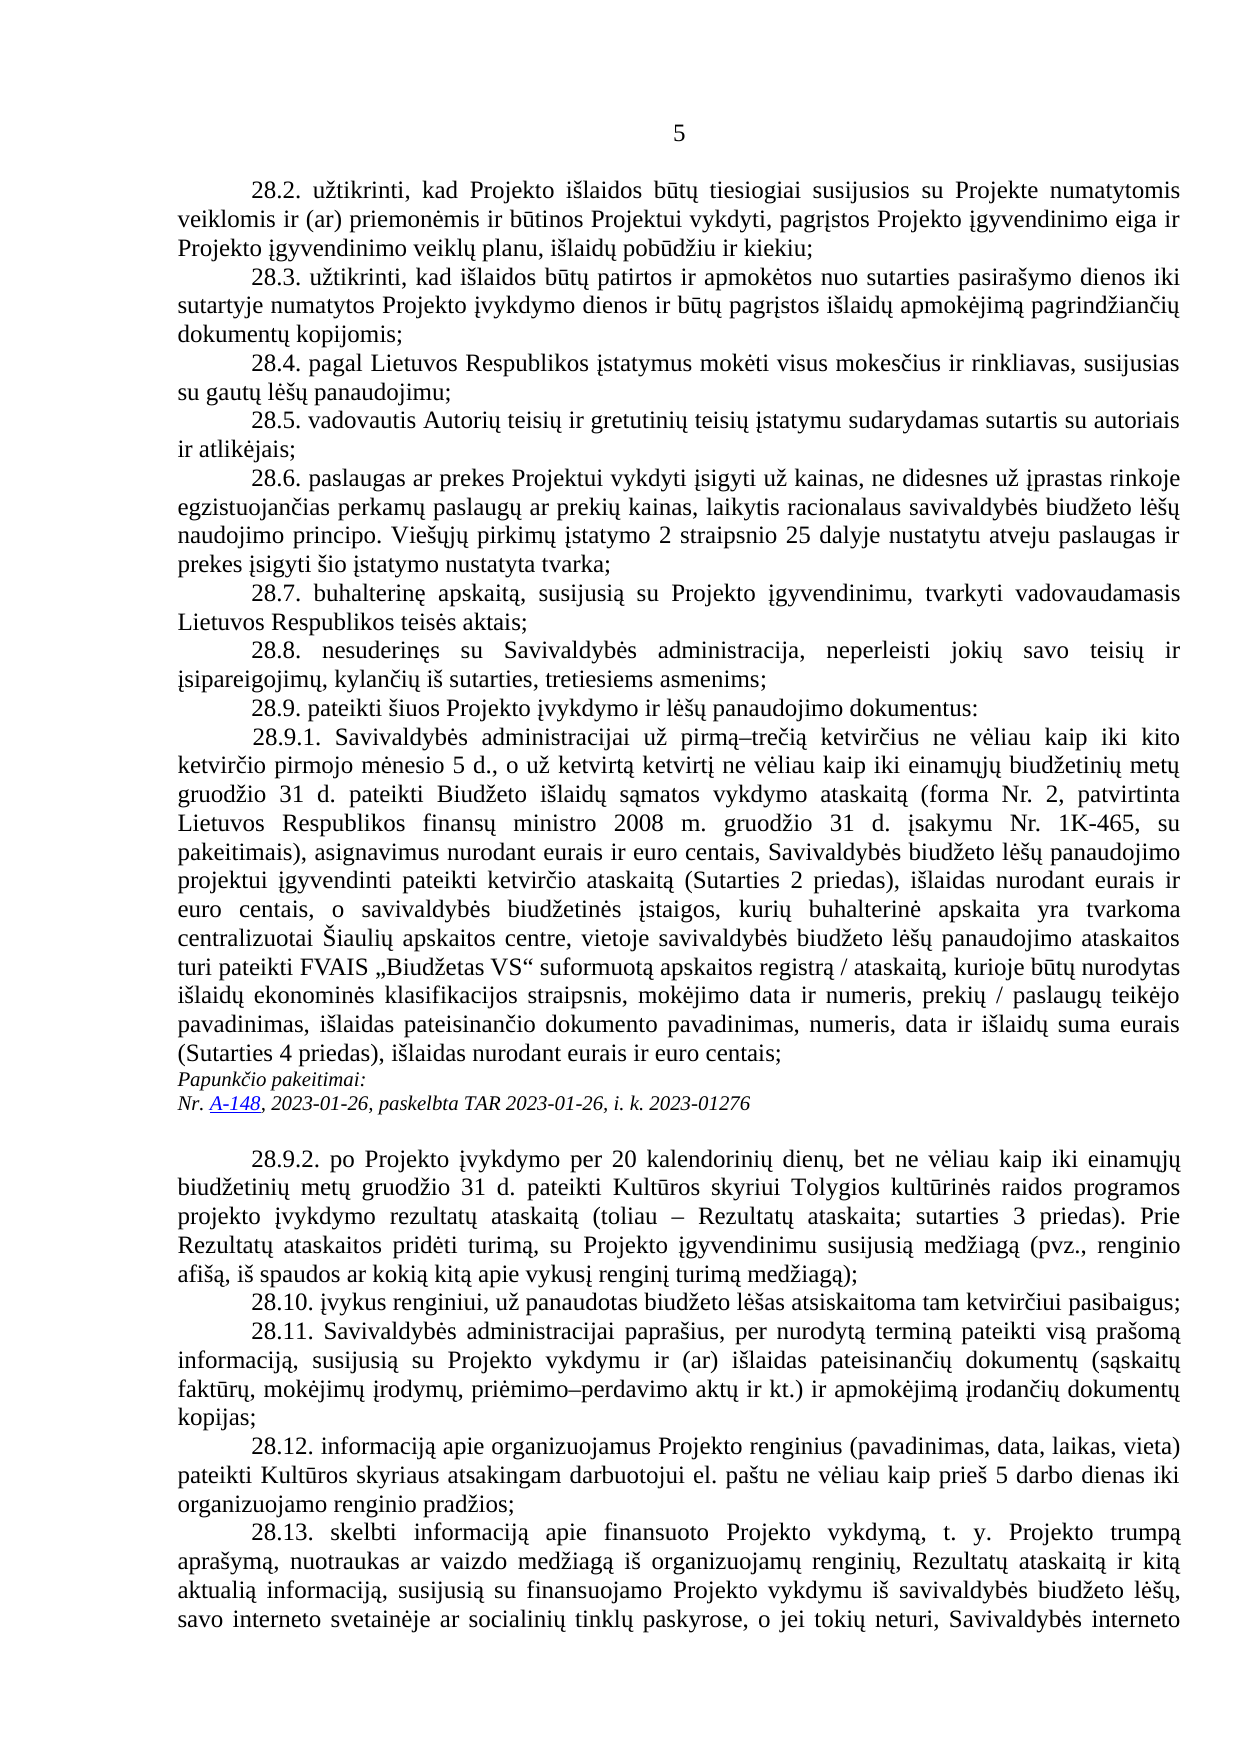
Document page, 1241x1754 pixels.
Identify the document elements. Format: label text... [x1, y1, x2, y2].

text 28.6. paslaugas ar prekes Projektui vykdyti įsigyti už kainas, ne didesnes už įprastas rinkoje egzistuojančias perkamų paslaugų ar prekių kainas, laikytis racionalaus savivaldybės biudžeto lėšų naudojimo principo. Viešųjų pirkimų įstatymo 2 straipsnio 25 dalyje nustatytu atveju paslaugas ir prekes įsigyti šio įstatymo nustatyta tvarka; [177, 463, 1181, 578]
text 28.8. nesuderinęs su Savivaldybės administracija, neperleisti jokių savo teisių ir įsipareigojimų, kylančių iš sutarties, tretiesiems asmenims; [177, 636, 1181, 693]
text 28.9.1. Savivaldybės administracijai už pirmą–trečią ketvirčius ne vėliau kaip iki kito ketvirčio pirmojo mėnesio 5 d., o už ketvirtą ketvirtį ne vėliau kaip iki einamųjų biudžetinių metų gruodžio 31 d. pateikti Biudžeto išlaidų sąmatos vykdymo ataskaitą (forma Nr. 2, patvirtinta Lietuvos Respublikos finansų ministro 2008 m. gruodžio 31 d. įsakymu Nr. 1K-465, su pakeitimais), asignavimus nurodant eurais ir euro centais, Savivaldybės biudžeto lėšų panaudojimo projektui įgyvendinti pateikti ketvirčio ataskaitą (Sutarties 2 priedas), išlaidas nurodant eurais ir euro centais, o savivaldybės biudžetinės įstaigos, kurių buhalterinė apskaita yra tvarkoma centralizuotai Šiaulių apskaitos centre, vietoje savivaldybės biudžeto lėšų panaudojimo ataskaitos turi pateikti FVAIS „Biudžetas VS“ suformuotą apskaitos registrą / ataskaitą, kurioje būtų nurodytas išlaidų ekonominės klasifikacijos straipsnis, mokėjimo data ir numeris, prekių / paslaugų teikėjo pavadinimas, išlaidas pateisinančio dokumento pavadinimas, numeris, data ir išlaidų suma eurais (Sutarties 4 priedas), išlaidas nurodant eurais ir euro centais; [177, 722, 1181, 1067]
text 28.10. įvykus renginiui, už panaudotas biudžeto lėšas atsiskaitoma tam ketvirčiui pasibaigus; [177, 1287, 1181, 1316]
text 28.13. skelbti informaciją apie finansuoto Projekto vykdymą, t. y. Projekto trumpą aprašymą, nuotraukas ar vaizdo medžiagą iš organizuojamų renginių, Rezultatų ataskaitą ir kitą aktualią informaciją, susijusią su finansuojamo Projekto vykdymu iš savivaldybės biudžeto lėšų, savo interneto svetainėje ar socialinių tinklų paskyrose, o jei tokių neturi, Savivaldybės interneto [177, 1517, 1181, 1632]
text 28.4. pagal Lietuvos Respublikos įstatymus mokėti visus mokesčius ir rinkliavas, susijusias su gautų lėšų panaudojimu; [177, 348, 1181, 406]
text 28.2. užtikrinti, kad Projekto išlaidos būtų tiesiogiai susijusios su Projekte numatytomis veiklomis ir (ar) priemonėmis ir būtinos Projektui vykdyti, pagrįstos Projekto įgyvendinimo eiga ir Projekto įgyvendinimo veiklų planu, išlaidų pobūdžiu ir kiekiu; [177, 176, 1181, 262]
text 28.3. užtikrinti, kad išlaidos būtų patirtos ir apmokėtos nuo sutarties pasirašymo dienos iki sutartyje numatytos Projekto įvykdymo dienos ir būtų pagrįstos išlaidų apmokėjimą pagrindžiančių dokumentų kopijomis; [177, 262, 1181, 348]
text 28.9.2. po Projekto įvykdymo per 20 kalendorinių dienų, bet ne vėliau kaip iki einamųjų biudžetinių metų gruodžio 31 d. pateikti Kultūros skyriui Tolygios kultūrinės raidos programos projekto įvykdymo rezultatų ataskaitą (toliau – Rezultatų ataskaita; sutarties 3 priedas). Prie Rezultatų ataskaitos pridėti turimą, su Projekto įgyvendinimu susijusią medžiagą (pvz., renginio afišą, iš spaudos ar kokią kitą apie vykusį renginį turimą medžiagą); [177, 1144, 1181, 1287]
text 28.7. buhalterinę apskaitą, susijusią su Projekto įgyvendinimu, tvarkyti vadovaudamasis Lietuvos Respublikos teisės aktais; [177, 578, 1181, 636]
text Papunkčio pakeitimai: [177, 1067, 1181, 1091]
text 28.5. vadovautis Autorių teisių ir gretutinių teisių įstatymu sudarydamas sutartis su autoriais ir atlikėjais; [177, 406, 1181, 463]
text 28.9. pateikti šiuos Projekto įvykdymo ir lėšų panaudojimo dokumentus: [177, 693, 1181, 722]
text Nr. A-148, 2023-01-26, paskelbta TAR 2023-01-26, i. k. 2023-01276 [177, 1091, 1181, 1115]
text 28.11. Savivaldybės administracijai paprašius, per nurodytą terminą pateikti visą prašomą informaciją, susijusią su Projekto vykdymu ir (ar) išlaidas pateisinančių dokumentų (sąskaitų faktūrų, mokėjimų įrodymų, priėmimo–perdavimo aktų ir kt.) ir apmokėjimą įrodančių dokumentų kopijas; [177, 1316, 1181, 1431]
text 28.12. informaciją apie organizuojamus Projekto renginius (pavadinimas, data, laikas, vieta) pateikti Kultūros skyriaus atsakingam darbuotojui el. paštu ne vėliau kaip prieš 5 darbo dienas iki organizuojamo renginio pradžios; [177, 1431, 1181, 1517]
